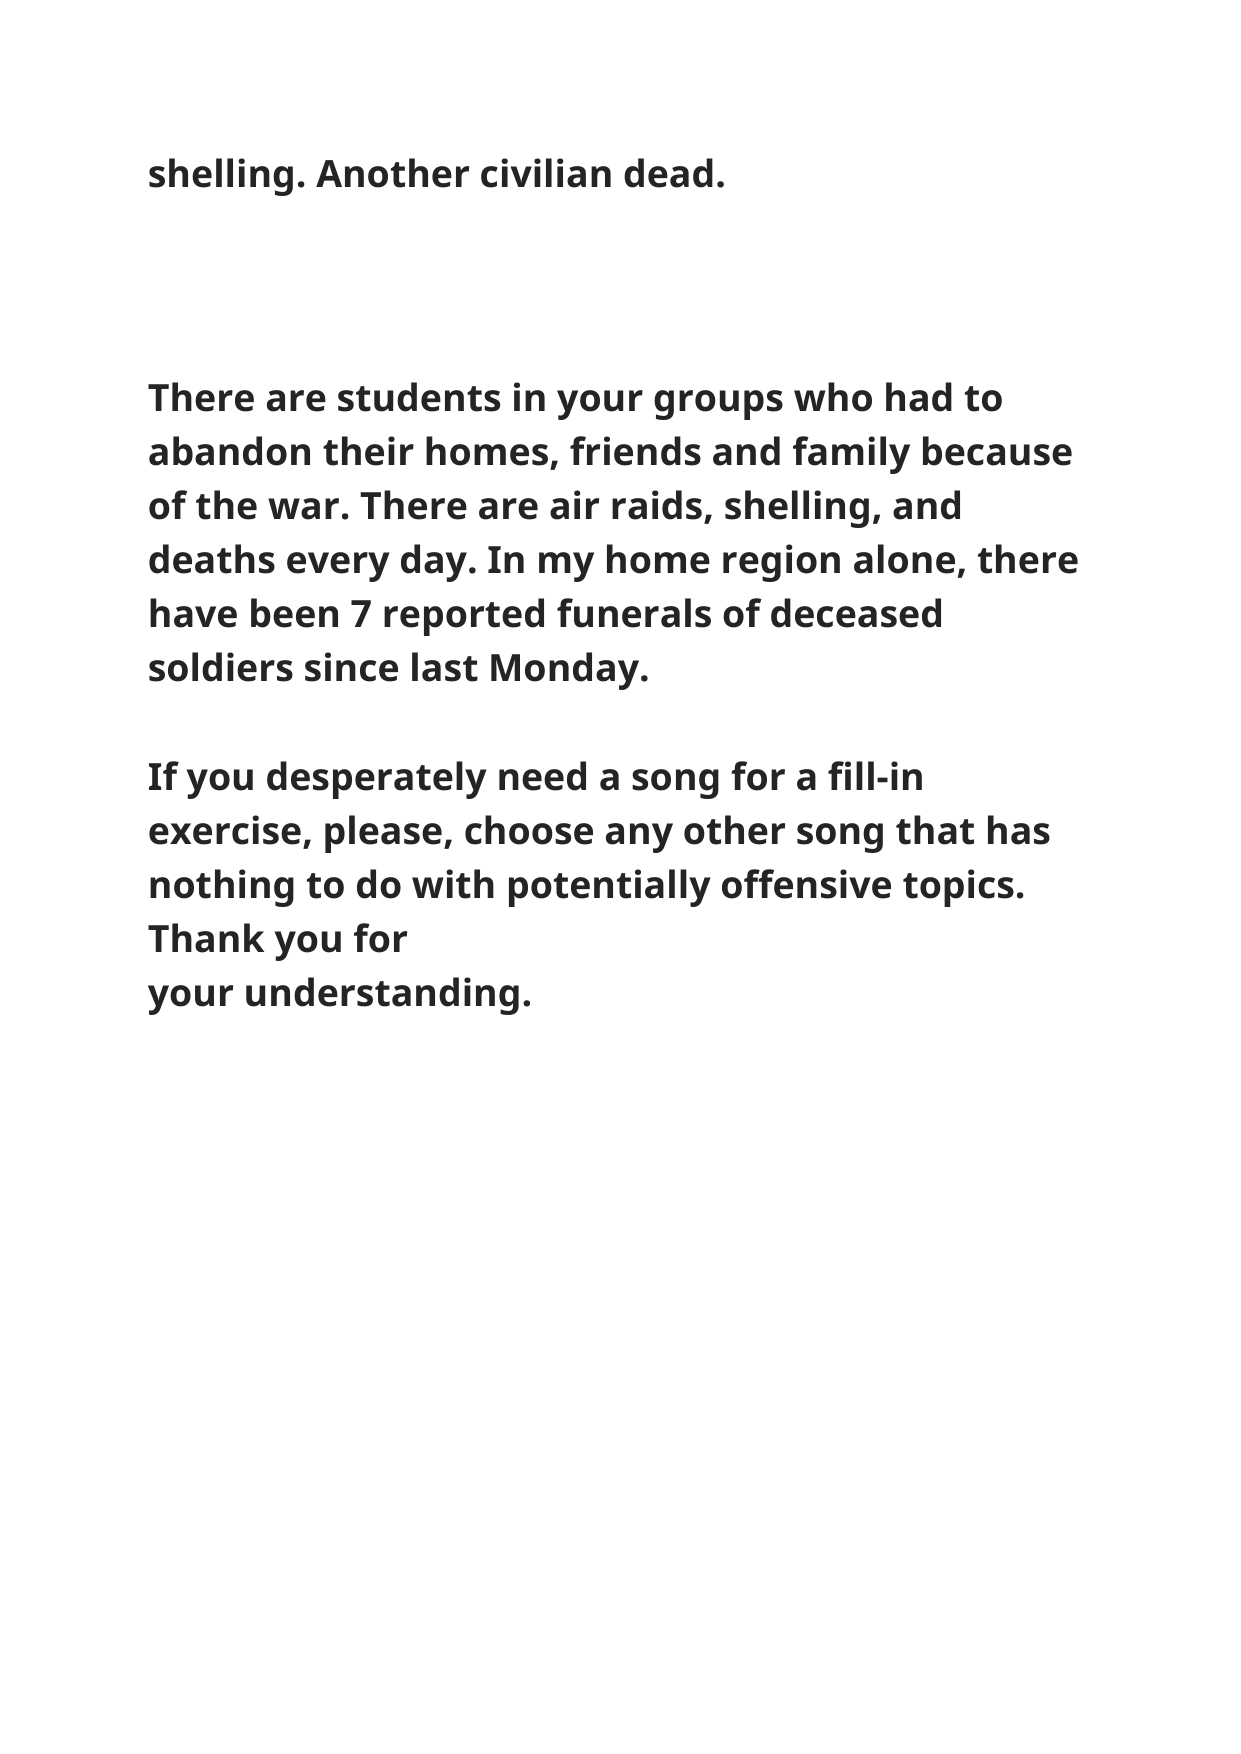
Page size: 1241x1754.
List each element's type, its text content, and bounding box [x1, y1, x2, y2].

text shelling. Another civilian dead. [148, 148, 1093, 282]
text There are students in your groups who had to abandon their homes, friends and family because of the war. There are air raids, shelling, and deaths every day. In my home region alone, there have been 7 reported funerals of deceased soldiers since last Monday. If you desperately need a song for a fill-in exercise, please, choose any other song that has nothing to do with potentially offensive topics. Thank you for your understanding. [148, 371, 1093, 1017]
